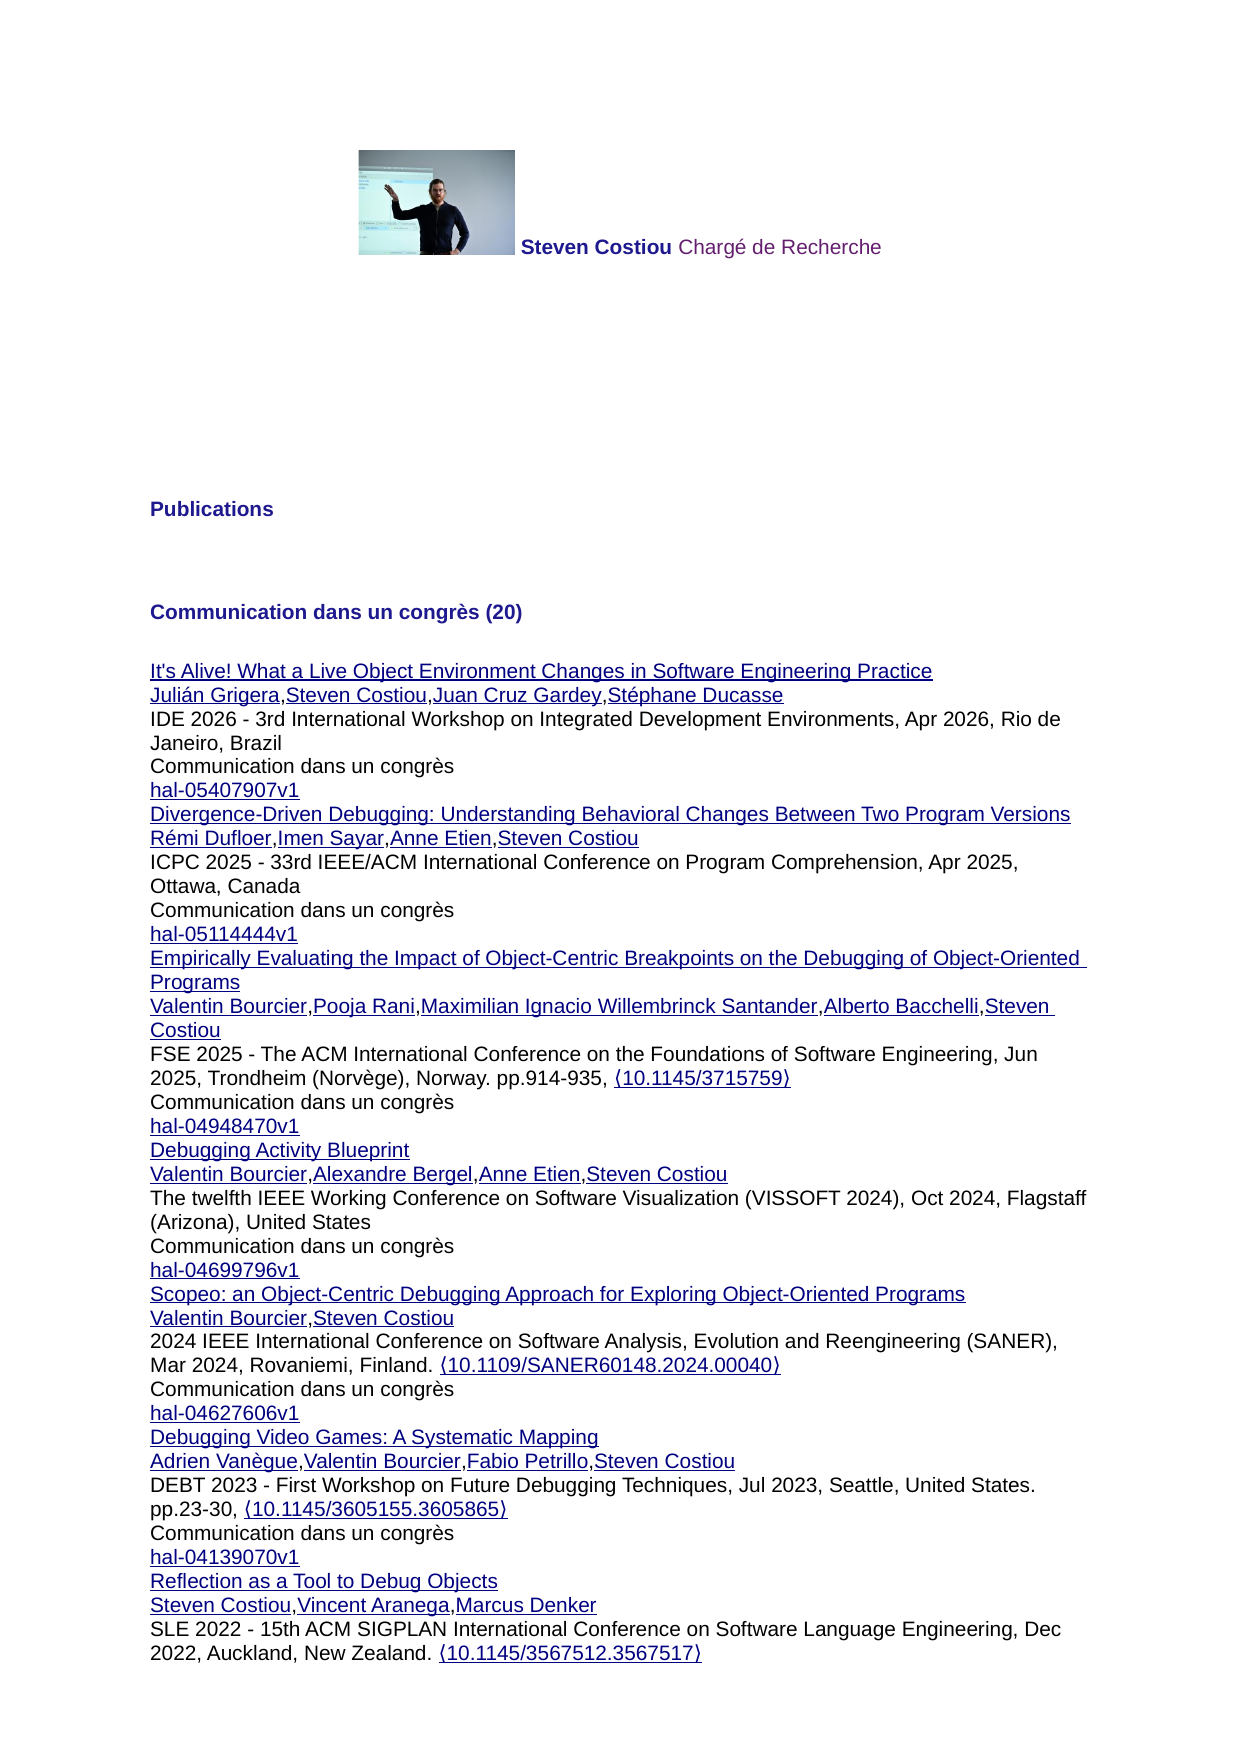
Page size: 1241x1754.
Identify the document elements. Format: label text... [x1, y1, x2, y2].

table_cell Empirically Evaluating the Impact of Object-Centric Breakpoints on the Debugging of Object-Oriented Programs Valentin Bourcier,Pooja Rani,Maximilian Ignacio Willembrinck Santander,Alberto Bacchelli,Steven Costiou FSE 2025 - The ACM International Conference on the Foundations of Software Engineering, Jun 2025, Trondheim (Norvège), Norway. pp.914-935, ⟨10.1145/3715759⟩ Communication dans un congrès hal-04948470v1 [150, 946, 1090, 1138]
table_cell Scopeo: an Object-Centric Debugging Approach for Exploring Object-Oriented Programs Valentin Bourcier,Steven Costiou 2024 IEEE International Conference on Software Analysis, Evolution and Reengineering (SANER), Mar 2024, Rovaniemi, Finland. ⟨10.1109/SANER60148.2024.00040⟩ Communication dans un congrès hal-04627606v1 [150, 1281, 1090, 1425]
table_cell Debugging Video Games: A Systematic Mapping Adrien Vanègue,Valentin Bourcier,Fabio Petrillo,Steven Costiou DEBT 2023 - First Workshop on Future Debugging Techniques, Jul 2023, Seattle, United States. pp.23-30, ⟨10.1145/3605155.3605865⟩ Communication dans un congrès hal-04139070v1 [150, 1425, 1090, 1569]
picture [358, 150, 515, 255]
table_cell Debugging Activity Blueprint Valentin Bourcier,Alexandre Bergel,Anne Etien,Steven Costiou The twelfth IEEE Working Conference on Software Visualization (VISSOFT 2024), Oct 2024, Flagstaff (Arizona), United States Communication dans un congrès hal-04699796v1 [150, 1138, 1090, 1281]
subtitle Steven Costiou Chargé de Recherche [150, 150, 1090, 258]
subtitle Publications [150, 497, 1090, 521]
table_header It's Alive! What a Live Object Environment Changes in Software Engineering Practice Julián Grigera,Steven Costiou,Juan Cruz Gardey,Stéphane Ducasse IDE 2026 - 3rd International Workshop on Integrated Development Environments, Apr 2026, Rio de Janeiro, Brazil Communication dans un congrès hal-05407907v1 [150, 659, 1090, 802]
table_cell Reflection as a Tool to Debug Objects Steven Costiou,Vincent Aranega,Marcus Denker SLE 2022 - 15th ACM SIGPLAN International Conference on Software Language Engineering, Dec 2022, Auckland, New Zealand. ⟨10.1145/3567512.3567517⟩ [150, 1569, 1090, 1665]
table_cell Divergence-Driven Debugging: Understanding Behavioral Changes Between Two Program Versions Rémi Dufloer,Imen Sayar,Anne Etien,Steven Costiou ICPC 2025 - 33rd IEEE/ACM International Conference on Program Comprehension, Apr 2025, Ottawa, Canada Communication dans un congrès hal-05114444v1 [150, 802, 1090, 946]
subtitle Communication dans un congrès (20) [150, 600, 1090, 624]
